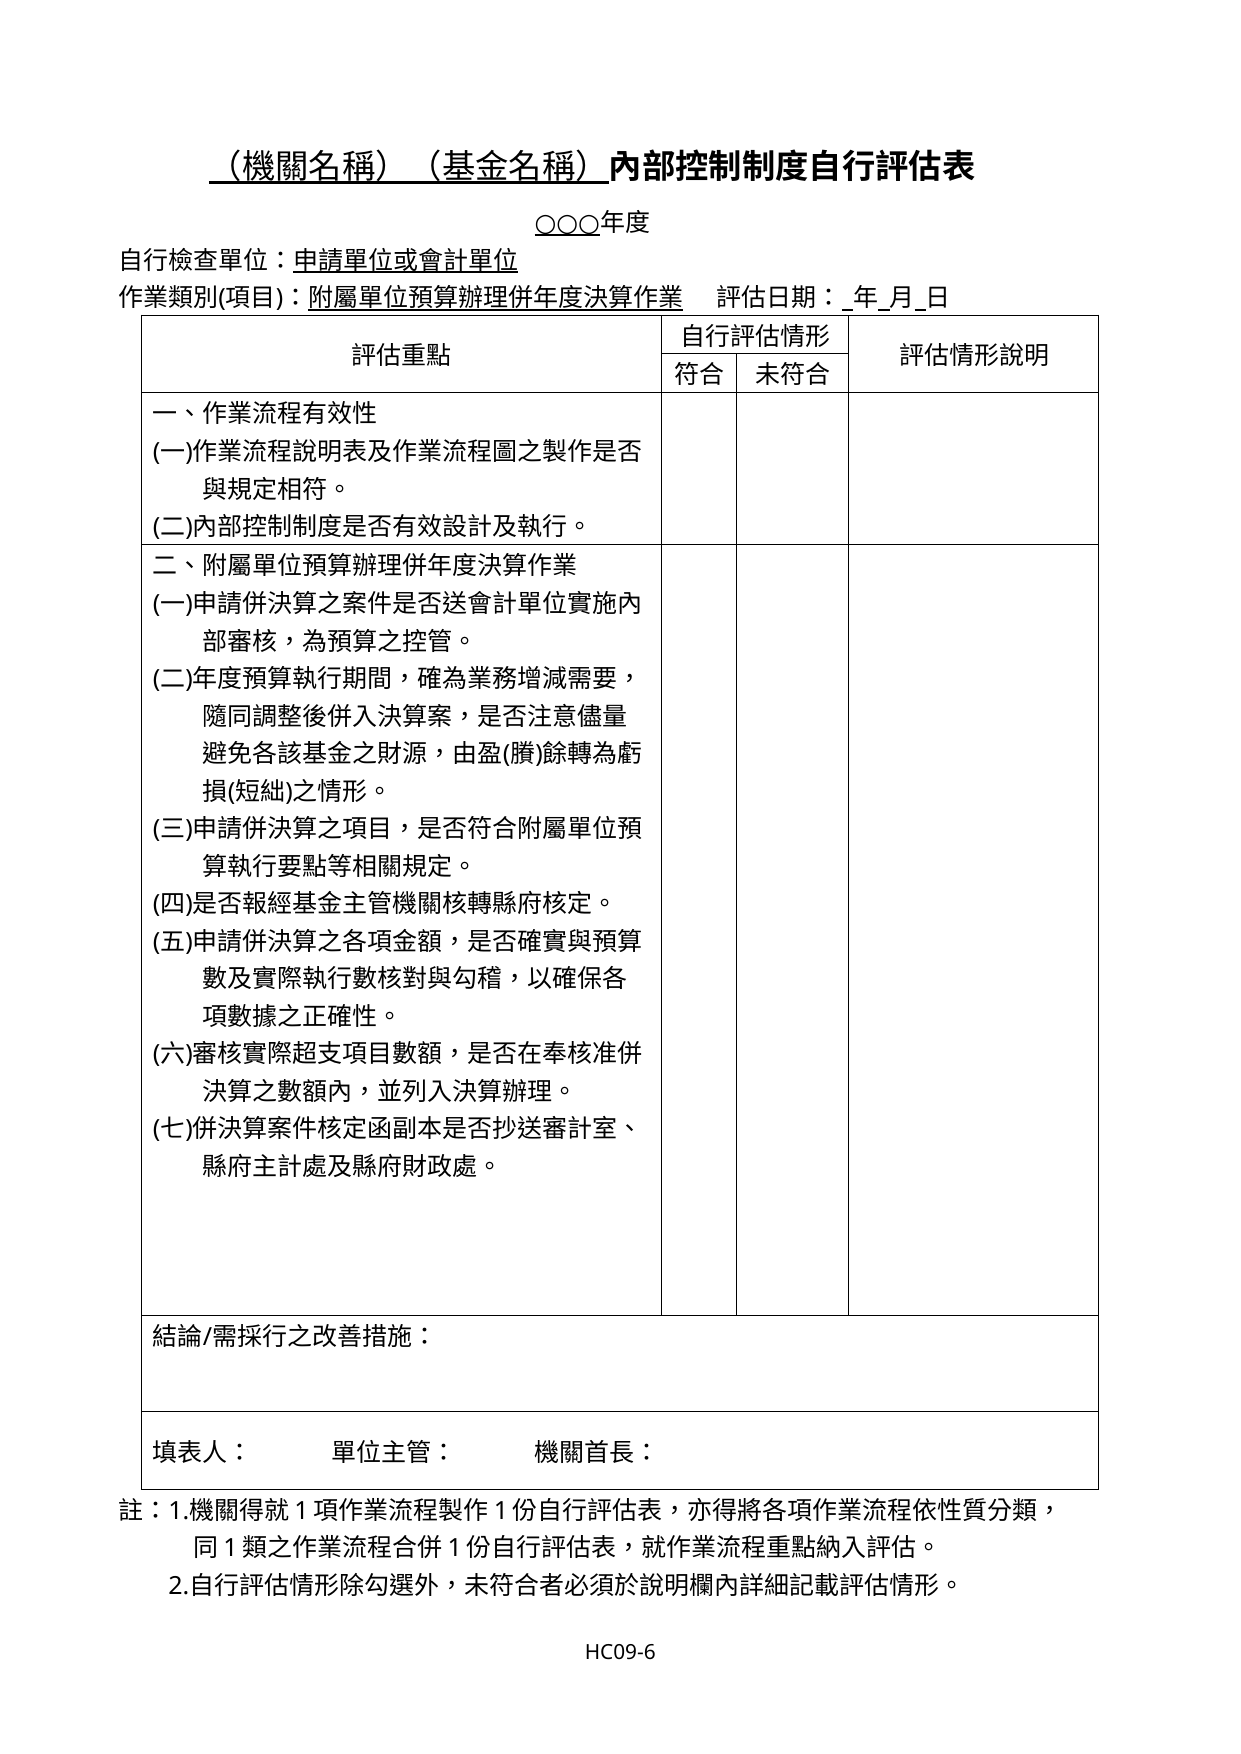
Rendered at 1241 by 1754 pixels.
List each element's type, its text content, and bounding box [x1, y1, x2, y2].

table_cell 未符合 [737, 354, 848, 392]
table_cell [662, 393, 736, 544]
table_cell [849, 393, 1098, 544]
text 作業類別(項目)：附屬單位預算辦理併年度決算作業 評估日期： 年 月 日 [118, 277, 1066, 314]
table_header 評估重點 [142, 316, 661, 392]
table_cell 一、作業流程有效性 [142, 393, 661, 430]
text 註：1.機關得就1項作業流程製作1份自行評估表，亦得將各項作業流程依性質分類，同1類之作業流程合併1份自行評估表，就作業流程重點納入評估。 [118, 1490, 1066, 1565]
text 2.自行評估情形除勾選外，未符合者必須於說明欄內詳細記載評估情形。 [118, 1565, 1066, 1602]
table_cell 符合 [662, 354, 736, 392]
table_header 自行評估情形 [662, 316, 848, 353]
table_cell [662, 545, 736, 1315]
table_cell (一)申請併決算之案件是否送會計單位實施內部審核，為預算之控管。 (二)年度預算執行期間，確為業務增減需要，隨同調整後併入決算案，是否注意儘量避免各該基金之財源，由盈(賸)餘轉為虧損(短絀)之情形。 (三)申請併決算之項目，是否符合附屬單位預算執行要點等相關規定。 (四)是否報經基金主管機關核轉縣府核定。 (五)申請併決算之各項金額，是否確實與預算數及實際執行數核對與勾稽，以確保各項數據之正確性。 (六)審核實際超支項目數額，是否在奉核准併決算之數額內，並列入決算辦理。 (七)併決算案件核定函副本是否抄送審計室、縣府主計處及縣府財政處。 [142, 582, 661, 1315]
table_cell (一)作業流程說明表及作業流程圖之製作是否與規定相符。 (二)內部控制制度是否有效設計及執行。 [142, 430, 661, 544]
table_cell 填表人： 單位主管： 機關首長： [142, 1412, 1098, 1489]
table_cell [849, 545, 1098, 1315]
table_cell [737, 393, 848, 544]
text 自行檢查單位：申請單位或會計單位 [118, 239, 1066, 277]
table_cell [737, 545, 848, 1315]
table_header 評估情形說明 [849, 316, 1098, 392]
text ○○○年度 [118, 202, 1066, 239]
table_cell 二、附屬單位預算辦理併年度決算作業 [142, 545, 661, 582]
text （機關名稱）（基金名稱）內部控制制度自行評估表 [118, 127, 1066, 202]
table_cell 結論/需採行之改善措施： [142, 1316, 1098, 1411]
